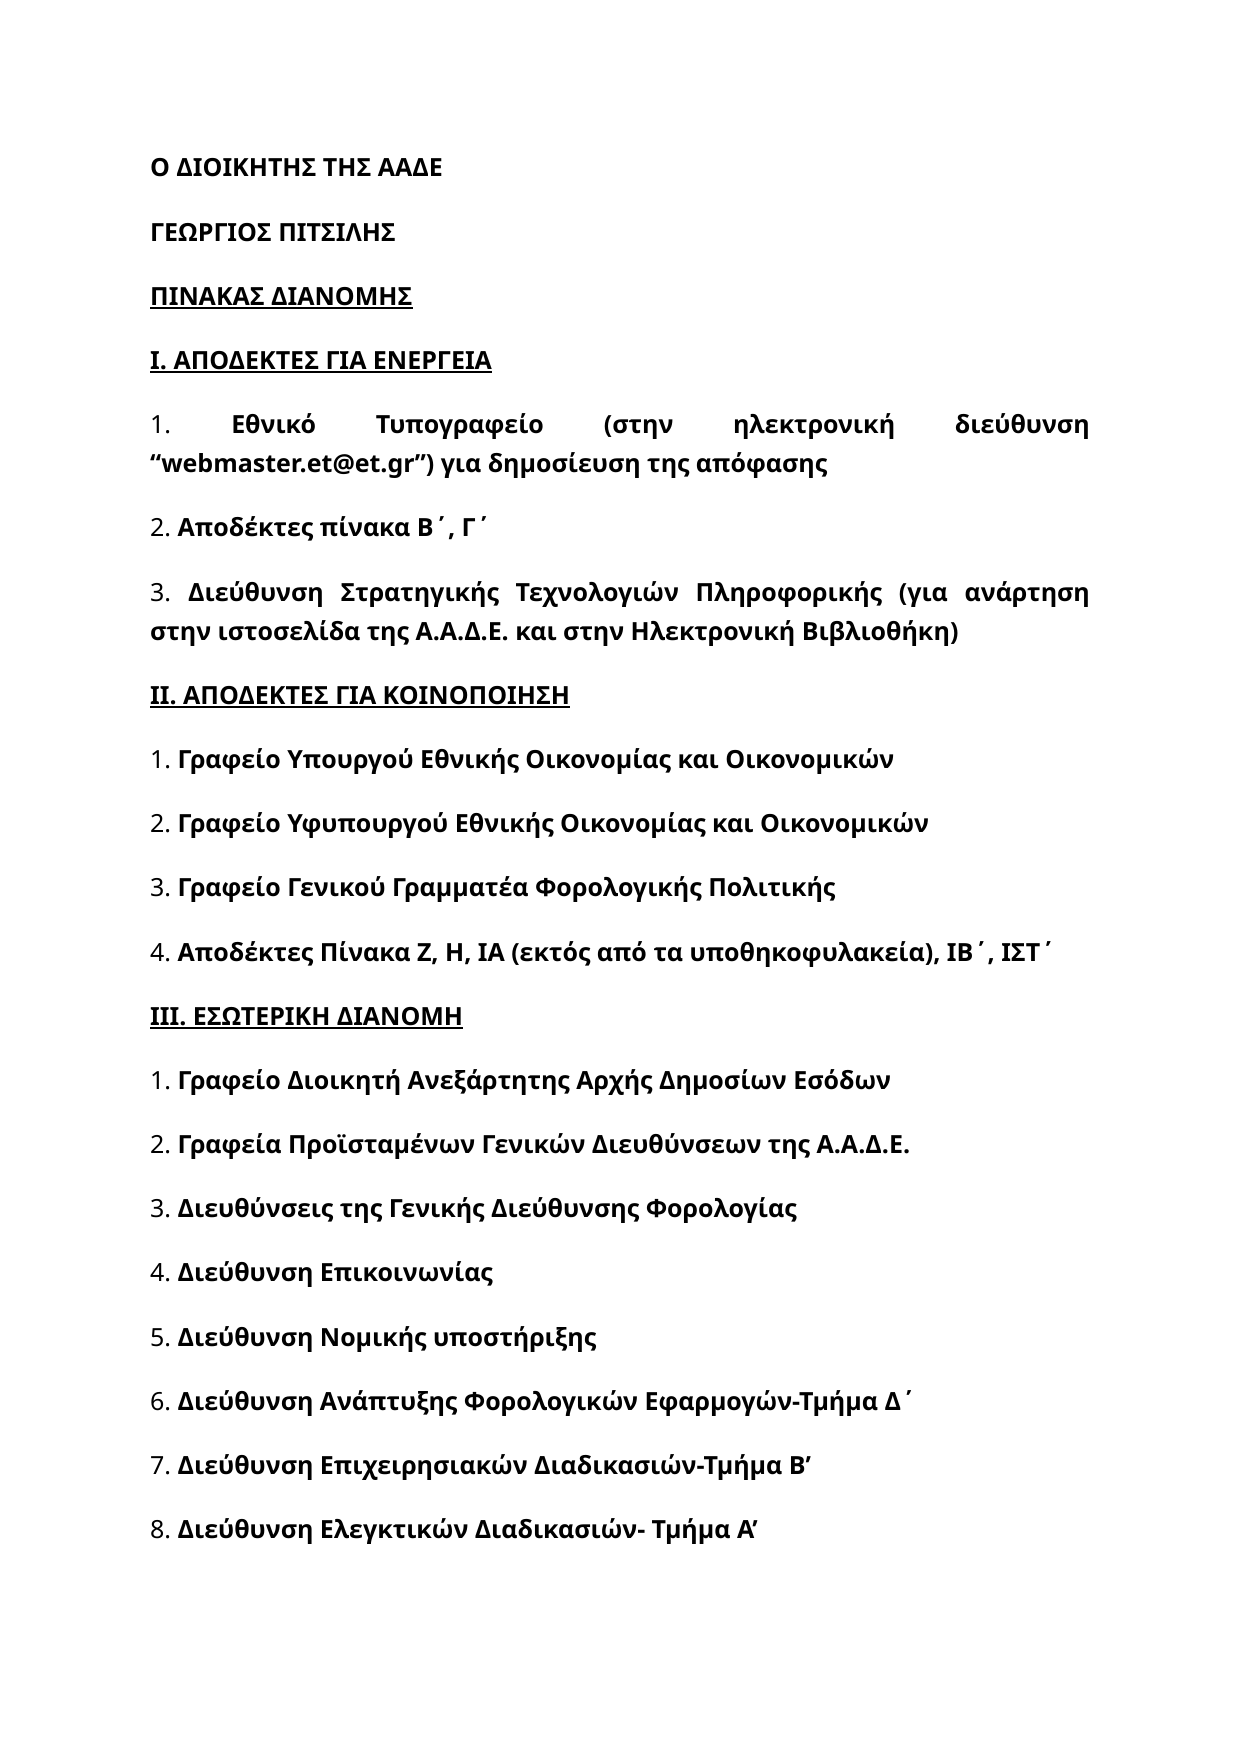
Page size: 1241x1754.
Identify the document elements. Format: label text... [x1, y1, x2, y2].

text ΙΙ. ΑΠΟΔΕΚΤΕΣ ΓΙΑ ΚΟΙΝΟΠΟΙΗΣΗ [150, 677, 1090, 712]
text 4. Αποδέκτες Πίνακα Ζ, Η, ΙΑ (εκτός από τα υποθηκοφυλακεία), ΙΒ΄, ΙΣΤ΄ [150, 934, 1090, 968]
text ΙΙΙ. ΕΣΩΤΕΡΙΚΗ ΔΙΑΝΟΜΗ [150, 998, 1090, 1032]
text ΠΙΝΑΚΑΣ ΔΙΑΝΟΜΗΣ [150, 278, 1090, 312]
text 2. Γραφεία Προϊσταμένων Γενικών Διευθύνσεων της Α.Α.Δ.Ε. [150, 1127, 1090, 1161]
text Ι. ΑΠΟΔΕΚΤΕΣ ΓΙΑ ΕΝΕΡΓΕΙΑ [150, 342, 1090, 377]
text Ο ΔΙΟΙΚΗΤΗΣ ΤΗΣ ΑΑΔΕ [150, 150, 1090, 184]
text 2. Γραφείο Υφυπουργού Εθνικής Οικονομίας και Οικονομικών [150, 806, 1090, 840]
text 1. Γραφείο Διοικητή Ανεξάρτητης Αρχής Δημοσίων Εσόδων [150, 1062, 1090, 1097]
text 1. Εθνικό Τυπογραφείο (στην ηλεκτρονική διεύθυνση “webmaster.et@et.gr”) για δημοσίευση της απόφασης [150, 407, 1090, 480]
text 3. Διεύθυνση Στρατηγικής Τεχνολογιών Πληροφορικής (για ανάρτηση στην ιστοσελίδα της Α.Α.Δ.Ε. και στην Ηλεκτρονική Βιβλιοθήκη) [150, 574, 1090, 647]
text 8. Διεύθυνση Ελεγκτικών Διαδικασιών- Τμήμα A’ [150, 1512, 1090, 1546]
text 5. Διεύθυνση Νομικής υποστήριξης [150, 1319, 1090, 1353]
text 6. Διεύθυνση Ανάπτυξης Φορολογικών Εφαρμογών-Τμήμα Δ΄ [150, 1383, 1090, 1417]
text 7. Διεύθυνση Επιχειρησιακών Διαδικασιών-Τμήμα Β’ [150, 1447, 1090, 1482]
text 4. Διεύθυνση Επικοινωνίας [150, 1255, 1090, 1289]
text 3. Διευθύνσεις της Γενικής Διεύθυνσης Φορολογίας [150, 1191, 1090, 1225]
text ΓΕΩΡΓΙΟΣ ΠΙΤΣΙΛΗΣ [150, 214, 1090, 248]
text 2. Αποδέκτες πίνακα Β΄, Γ΄ [150, 510, 1090, 544]
text 1. Γραφείο Υπουργού Εθνικής Οικονομίας και Οικονομικών [150, 742, 1090, 776]
text 3. Γραφείο Γενικού Γραμματέα Φορολογικής Πολιτικής [150, 870, 1090, 904]
